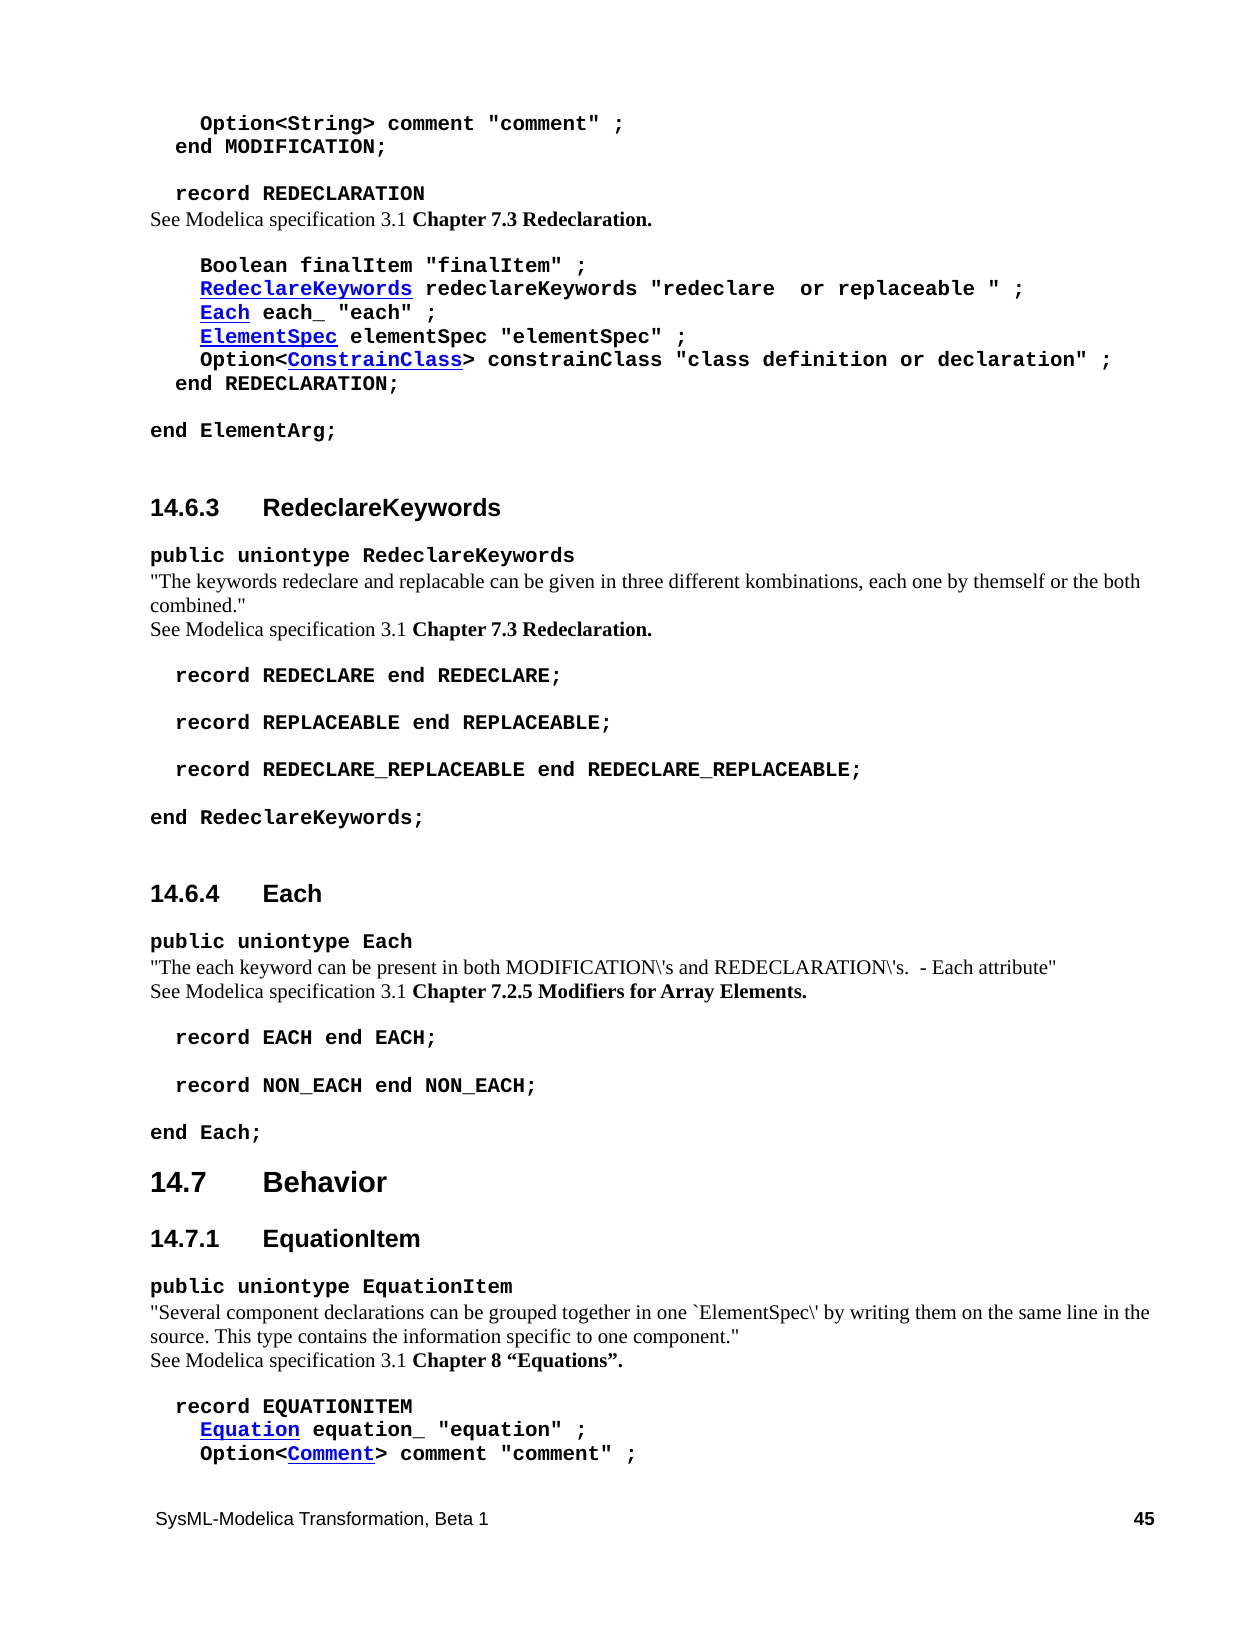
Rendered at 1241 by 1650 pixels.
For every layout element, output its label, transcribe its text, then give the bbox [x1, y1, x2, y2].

text ElementSpec elementSpec "elementSpec" ; [150, 326, 1166, 349]
text end REDECLARATION; [150, 373, 1166, 397]
text "Several component declarations can be grouped together in one `ElementSpec\' by writing them on the same line in the source. This type contains the information specific to one component." [150, 1299, 1166, 1348]
text record REDECLARE end REDECLARE; [150, 665, 1166, 688]
text public uniontype Each [150, 931, 1166, 955]
text end RedeclareKeywords; [150, 807, 1166, 830]
text record REDECLARATION [150, 183, 1166, 207]
text Equation equation_ "equation" ; [150, 1419, 1166, 1443]
text Option<String> comment "comment" ; [150, 112, 1166, 136]
text Option<Comment> comment "comment" ; [150, 1443, 1166, 1467]
subtitle EquationItem [150, 1223, 1166, 1252]
subtitle Each [150, 879, 1166, 908]
text record EACH end EACH; [150, 1027, 1166, 1051]
text Boolean finalItem "finalItem" ; [150, 255, 1166, 278]
text See Modelica specification 3.1 Chapter 7.3 Redeclaration. [150, 617, 1166, 641]
text record REPLACEABLE end REPLACEABLE; [150, 712, 1166, 736]
text end MODIFICATION; [150, 136, 1166, 160]
text record EQUATIONITEM [150, 1396, 1166, 1419]
text record REDECLARE_REPLACEABLE end REDECLARE_REPLACEABLE; [150, 759, 1166, 783]
text record NON_EACH end NON_EACH; [150, 1074, 1166, 1098]
subtitle RedeclareKeywords [150, 493, 1166, 521]
text Option<ConstrainClass> constrainClass "class definition or declaration" ; [150, 349, 1166, 373]
text Each each_ "each" ; [150, 302, 1166, 326]
text RedeclareKeywords redeclareKeywords "redeclare or replaceable " ; [150, 278, 1166, 302]
text end Each; [150, 1122, 1166, 1146]
text end ElementArg; [150, 420, 1166, 444]
text "The each keyword can be present in both MODIFICATION\'s and REDECLARATION\'s. - Each attribute" [150, 955, 1166, 979]
text "The keywords redeclare and replacable can be given in three different kombinations, each one by themself or the both combined." [150, 569, 1166, 617]
text See Modelica specification 3.1 Chapter 8 “Equations”. [150, 1348, 1166, 1372]
text See Modelica specification 3.1 Chapter 7.3 Redeclaration. [150, 207, 1166, 231]
text See Modelica specification 3.1 Chapter 7.2.5 Modifiers for Array Elements. [150, 979, 1166, 1003]
subtitle Behavior [150, 1165, 1166, 1198]
text public uniontype EquationItem [150, 1276, 1166, 1299]
text public uniontype RedeclareKeywords [150, 545, 1166, 569]
